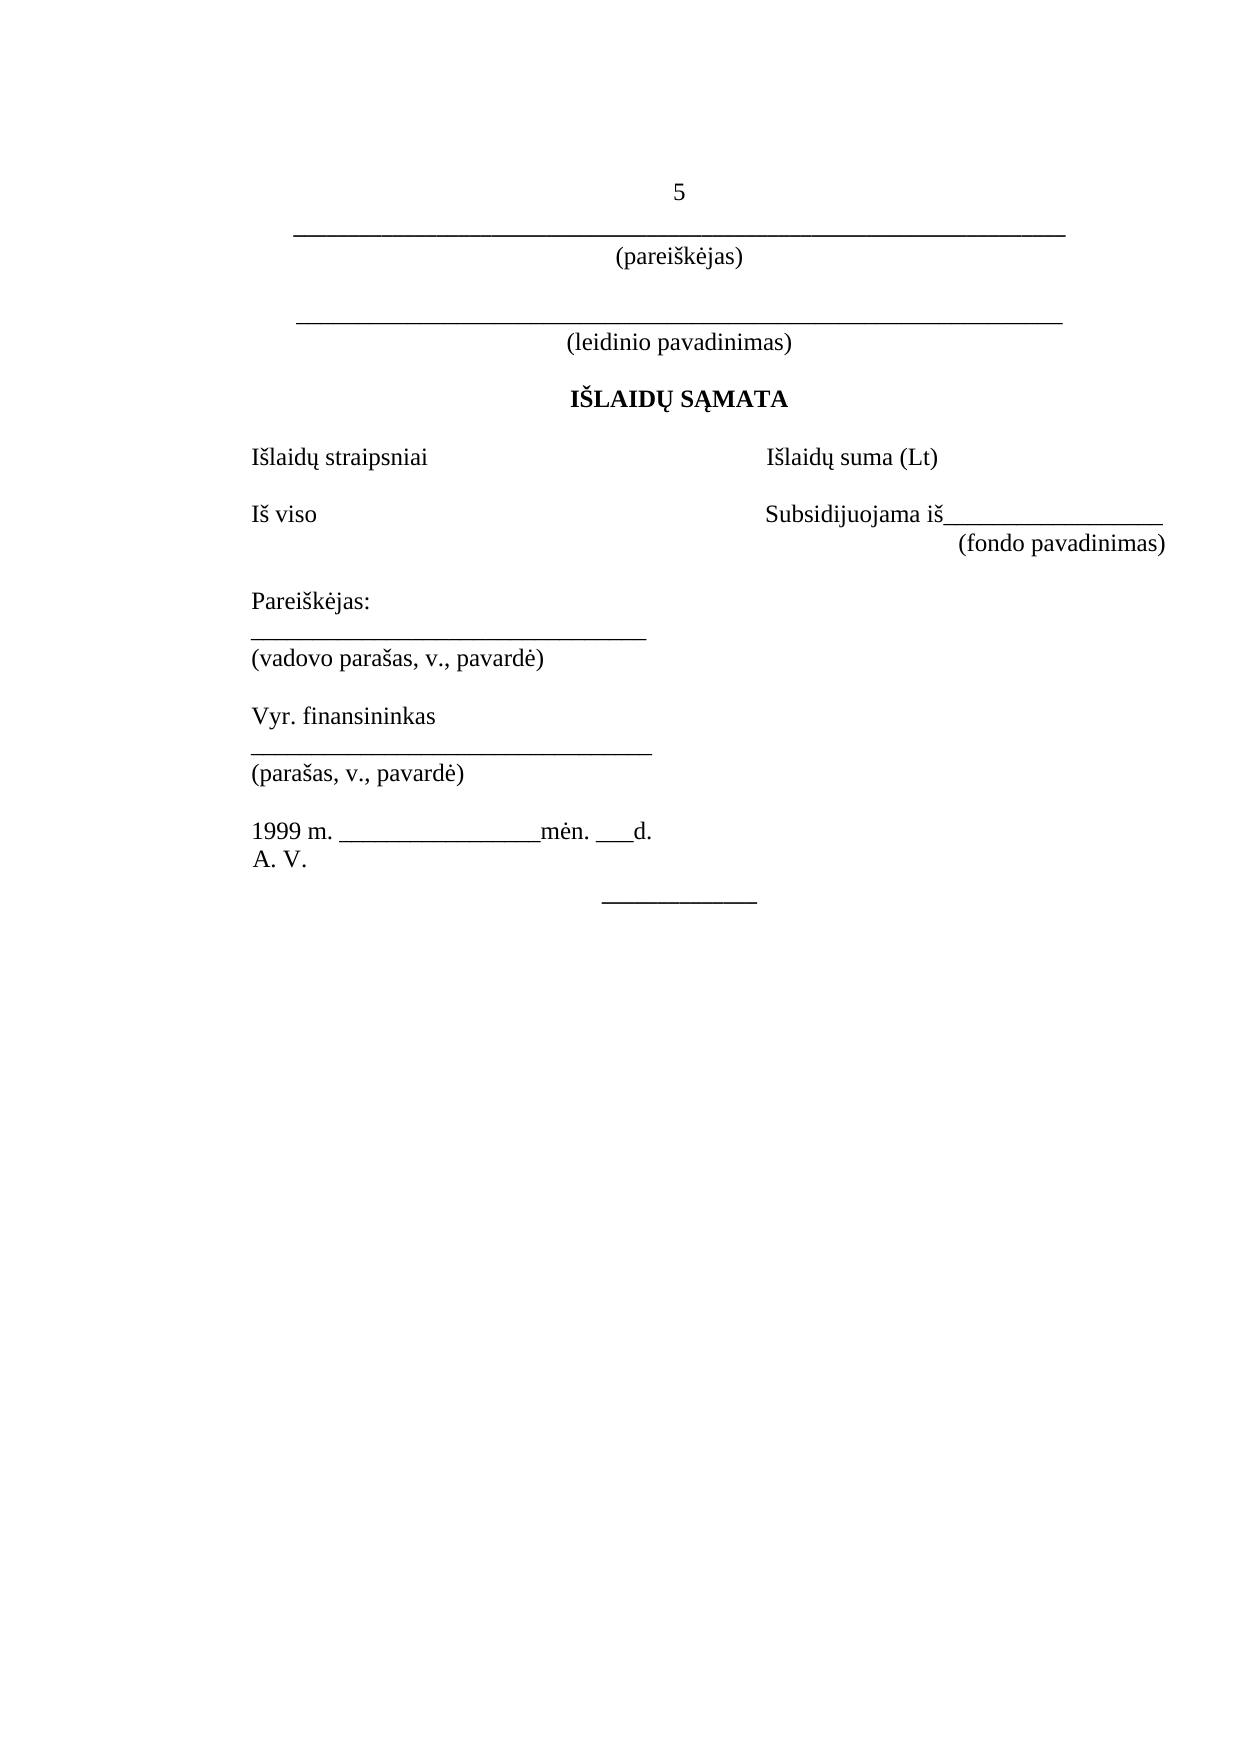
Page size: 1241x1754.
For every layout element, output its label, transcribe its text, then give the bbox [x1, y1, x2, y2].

text A. V. [177, 844, 1181, 873]
text 1999 m. mėn. ___d. [177, 816, 1181, 844]
text Išlaidų straipsniai Išlaidų suma (Lt) [177, 442, 1181, 471]
text (leidinio pavadinimas) [177, 327, 1181, 356]
text Iš viso Subsidijuojama iš [177, 499, 1181, 528]
text Vyr. finansininkas [177, 701, 1181, 729]
text (vadovo parašas, v., pavardė) [177, 643, 1181, 672]
text (fondo pavadinimas) [177, 528, 1181, 557]
text ______________ [177, 873, 1181, 907]
text Pareiškėjas: [177, 586, 1181, 614]
text (parašas, v., pavardė) [177, 758, 1181, 787]
text išlaidų sąmata [177, 384, 1181, 413]
text (pareiškėjas) [177, 241, 1181, 269]
